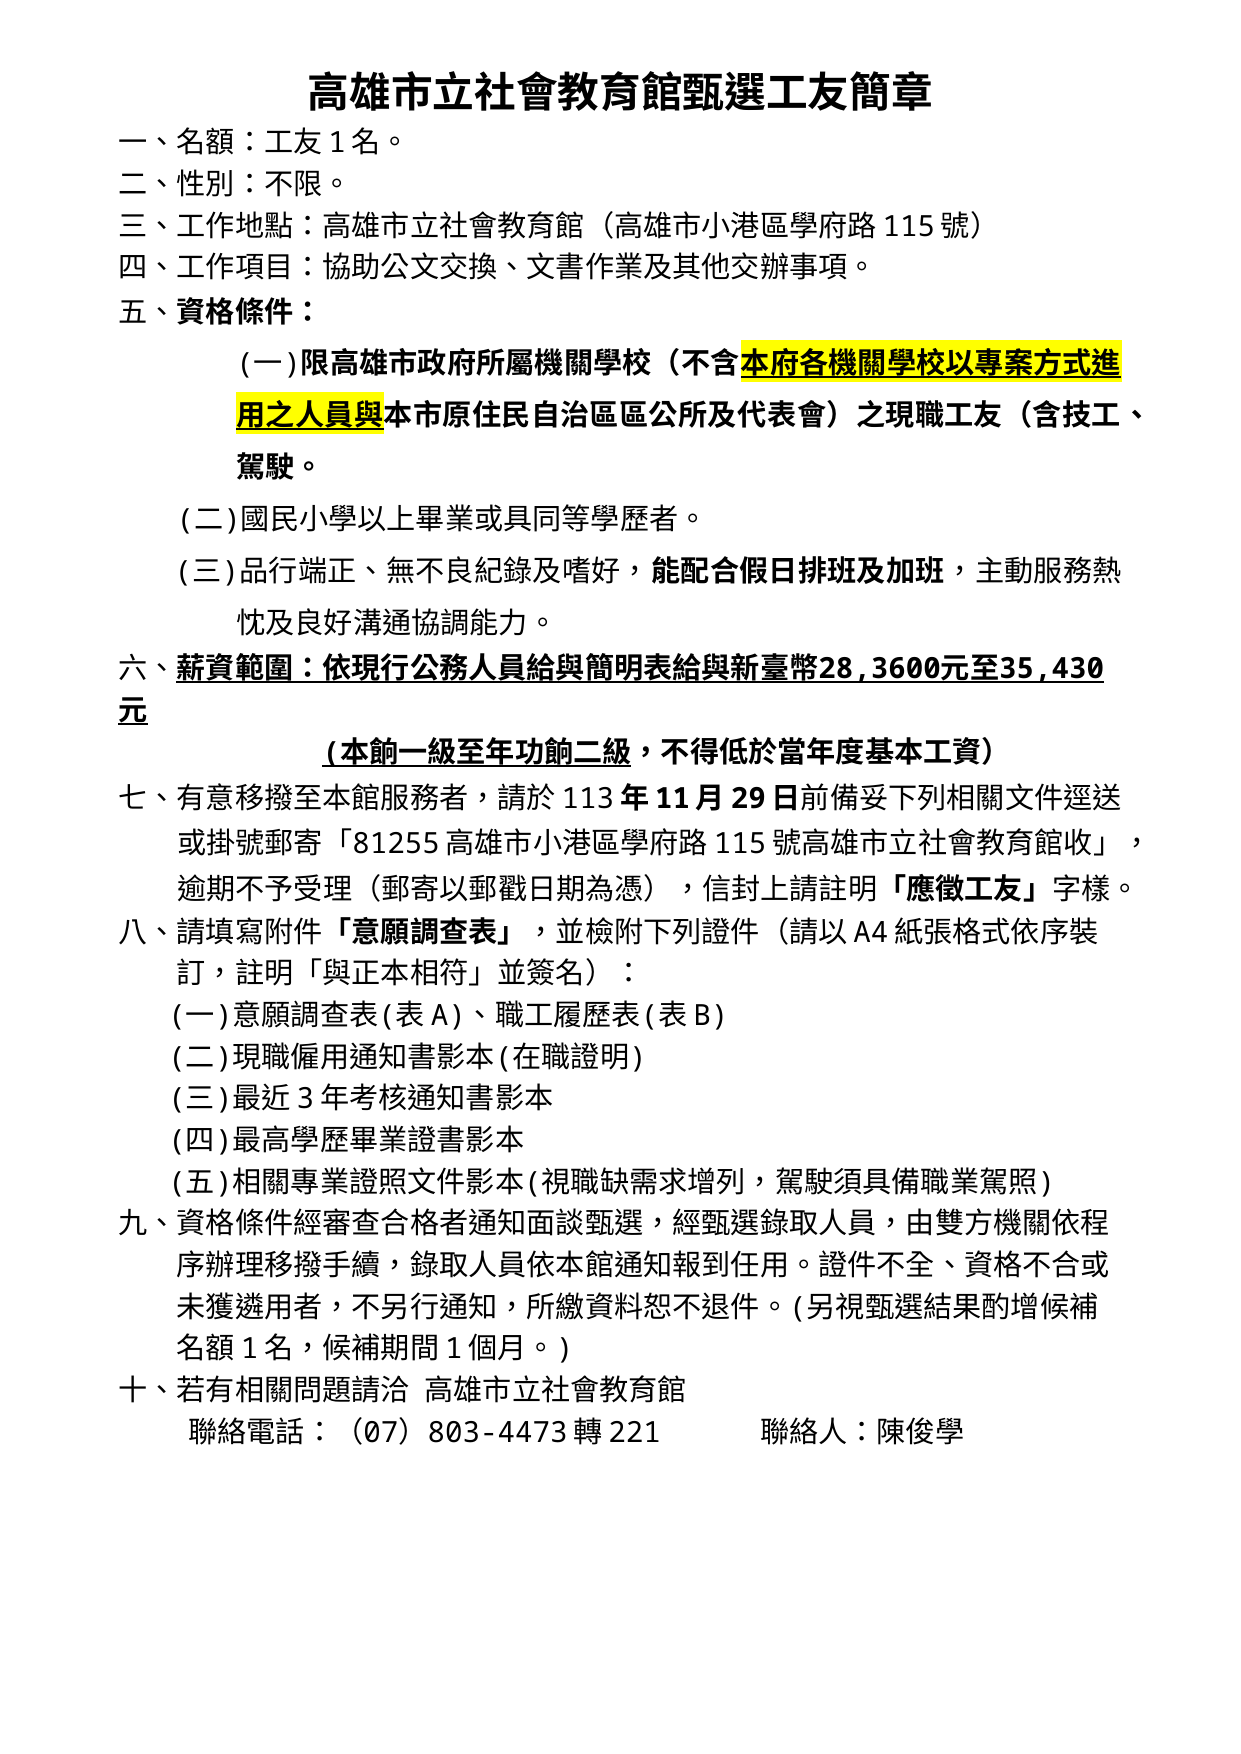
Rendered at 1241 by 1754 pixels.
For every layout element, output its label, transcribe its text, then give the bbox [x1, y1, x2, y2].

text (二)現職僱用通知書影本(在職證明) [168, 1034, 1122, 1076]
text 五、資格條件： [118, 286, 1122, 332]
text 四、工作項目：協助公文交換、文書作業及其他交辦事項。 [118, 244, 1122, 286]
text (三)最近3年考核通知書影本 [168, 1076, 1122, 1117]
text (四)最高學歷畢業證書影本 [168, 1117, 1122, 1159]
text 高雄市立社會教育館甄選工友簡章 [118, 59, 1122, 119]
text (三)品行端正、無不良紀錄及嗜好，能配合假日排班及加班，主動服務熱忱及良好溝通協調能力。 [174, 540, 1122, 644]
text (本餉一級至年功餉二級，不得低於當年度基本工資） [118, 729, 1122, 771]
text 三、工作地點：高雄市立社會教育館（高雄市小港區學府路115號） [118, 203, 1122, 244]
text 十、若有相關問題請洽 高雄市立社會教育館 [118, 1367, 1122, 1409]
text (一)意願調查表(表A)、職工履歷表(表B) [168, 992, 1122, 1034]
text (二)國民小學以上畢業或具同等學歷者。 [118, 488, 1122, 540]
text 一、名額：工友1名。 [118, 119, 1122, 161]
text (一)限高雄市政府所屬機關學校（不含本府各機關學校以專案方式進用之人員與本市原住民自治區區公所及代表會）之現職工友（含技工、駕駛。 [236, 332, 1122, 488]
text 六、薪資範圍：依現行公務人員給與簡明表給與新臺幣28,3600元至35,430元 [118, 644, 1122, 729]
text 七、有意移撥至本館服務者，請於113年11月29日前備妥下列相關文件逕送或掛號郵寄「81255高雄市小港區學府路115號高雄市立社會教育館收」，逾期不予受理（郵寄以郵戳日期為憑），信封上請註明「應徵工友」字樣。 [118, 771, 1122, 909]
text 聯絡電話：（07）803-4473轉221 聯絡人：陳俊學 [118, 1409, 1122, 1451]
text 二、性別：不限。 [118, 161, 1122, 203]
text (五)相關專業證照文件影本(視職缺需求增列，駕駛須具備職業駕照) [168, 1159, 1122, 1201]
text 九、資格條件經審查合格者通知面談甄選，經甄選錄取人員，由雙方機關依程序辦理移撥手續，錄取人員依本館通知報到任用。證件不全、資格不合或未獲遴用者，不另行通知，所繳資料恕不退件。(另視甄選結果酌增候補名額1名，候補期間1個月。) [118, 1201, 1122, 1367]
text 八、請填寫附件「意願調查表」，並檢附下列證件（請以A4紙張格式依序裝訂，註明「與正本相符」並簽名）： [118, 909, 1122, 992]
